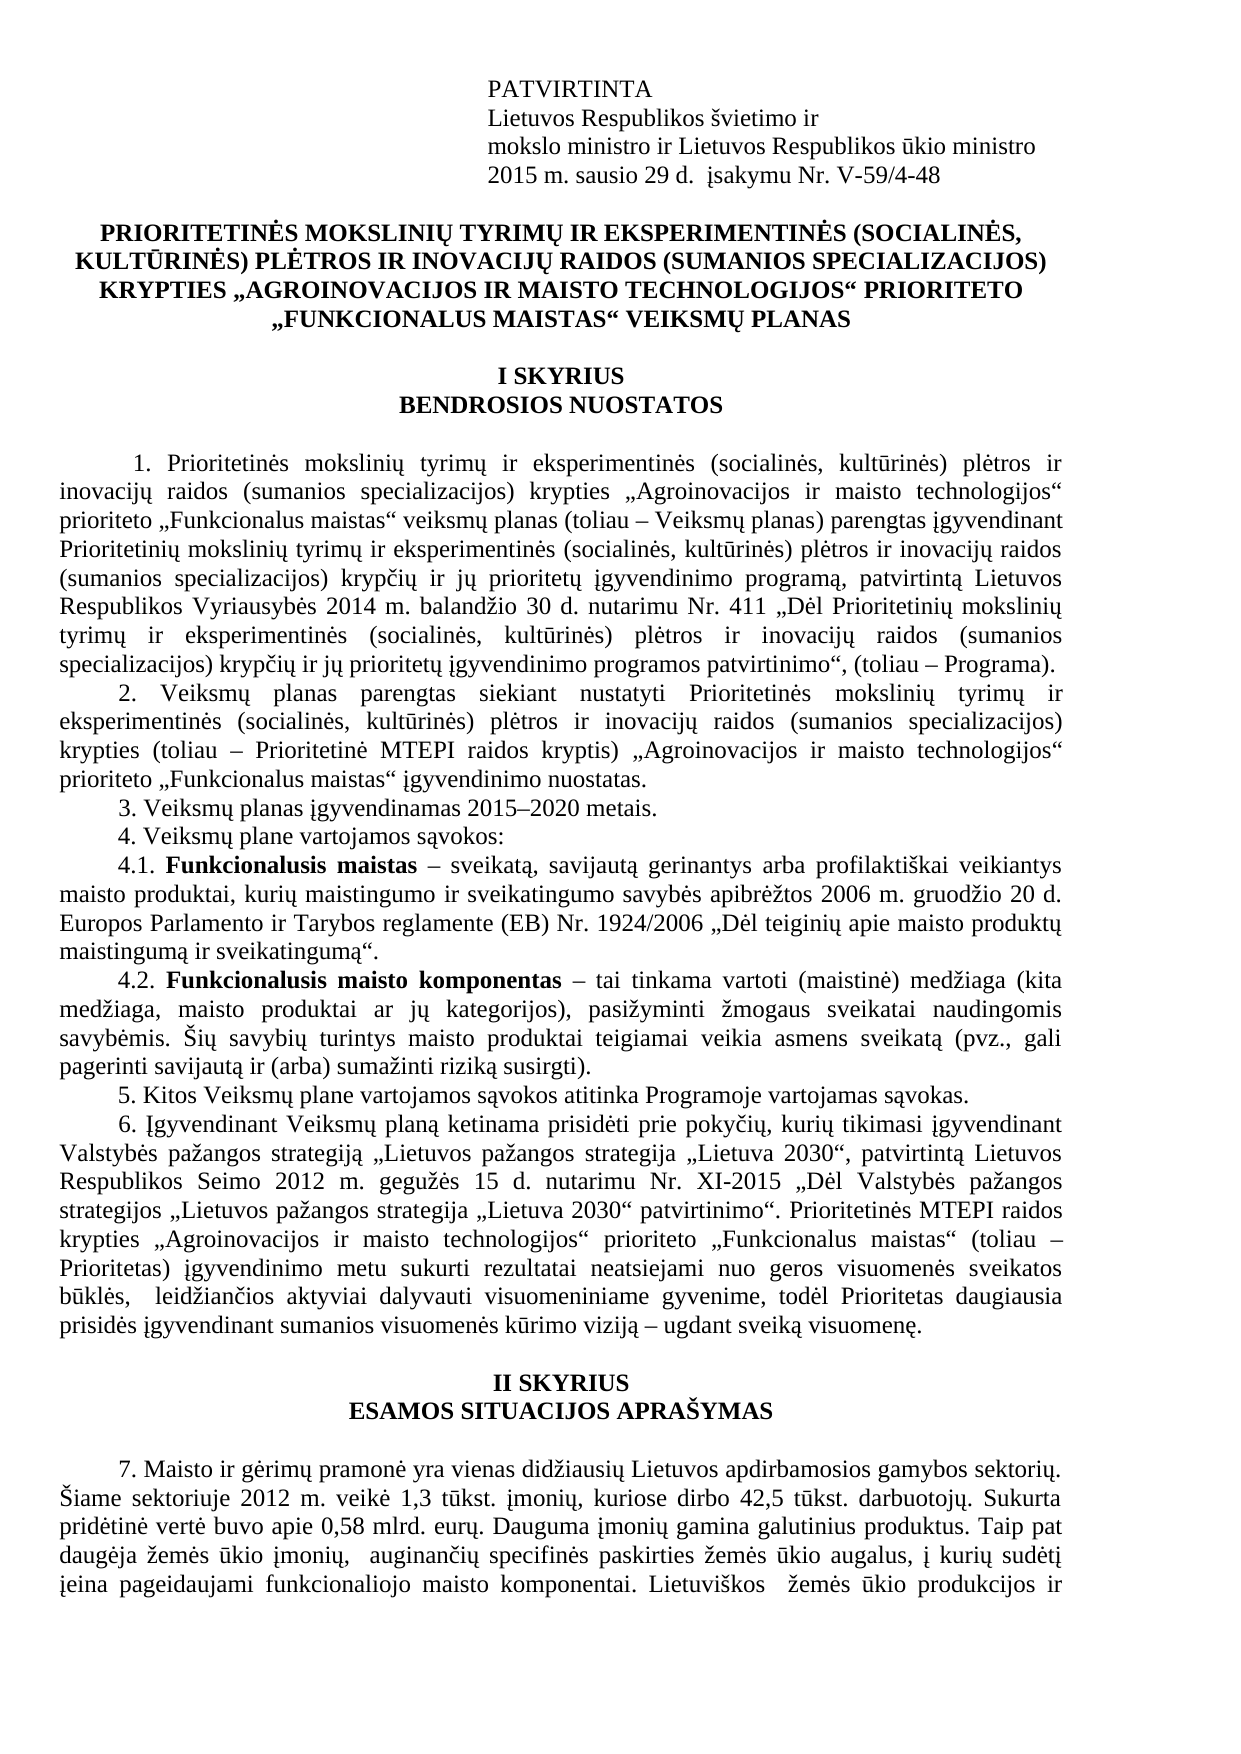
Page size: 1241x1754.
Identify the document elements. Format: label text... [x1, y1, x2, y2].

text PRIORITETINĖS MOKSLINIŲ TYRIMŲ IR EKSPERIMENTINĖS (SOCIALINĖS, KULTŪRINĖS) PLĖTROS IR INOVACIJŲ RAIDOS (SUMANIOS SPECIALIZACIJOS) krypties „Agroinovacijos ir maisto technologijos“ PRIORITETO „FUNKCIONALUS MAISTAS“ VEIKSMŲ PLANAS [59, 218, 1063, 333]
text II SKYRIUS [59, 1368, 1063, 1396]
text mokslo ministro ir Lietuvos Respublikos ūkio ministro [59, 131, 1063, 160]
text 7. Maisto ir gėrimų pramonė yra vienas didžiausių Lietuvos apdirbamosios gamybos sektorių. Šiame sektoriuje 2012 m. veikė 1,3 tūkst. įmonių, kuriose dirbo 42,5 tūkst. darbuotojų. Sukurta pridėtinė vertė buvo apie 0,58 mlrd. eurų. Dauguma įmonių gamina galutinius produktus. Taip pat daugėja žemės ūkio įmonių, auginančių specifinės paskirties žemės ūkio augalus, į kurių sudėtį įeina pageidaujami funkcionaliojo maisto komponentai. Lietuviškos žemės ūkio produkcijos ir [59, 1454, 1063, 1598]
text ESAMOS SITUACIJOS APRAŠYMAS [59, 1396, 1063, 1425]
text 1. Prioritetinės mokslinių tyrimų ir eksperimentinės (socialinės, kultūrinės) plėtros ir inovacijų raidos (sumanios specializacijos) krypties „Agroinovacijos ir maisto technologijos“ prioriteto „Funkcionalus maistas“ veiksmų planas (toliau – Veiksmų planas) parengtas įgyvendinant Prioritetinių mokslinių tyrimų ir eksperimentinės (socialinės, kultūrinės) plėtros ir inovacijų raidos (sumanios specializacijos) krypčių ir jų prioritetų įgyvendinimo programą, patvirtintą Lietuvos Respublikos Vyriausybės 2014 m. balandžio 30 d. nutarimu Nr. 411 „Dėl Prioritetinių mokslinių tyrimų ir eksperimentinės (socialinės, kultūrinės) plėtros ir inovacijų raidos (sumanios specializacijos) krypčių ir jų prioritetų įgyvendinimo programos patvirtinimo“, (toliau – Programa). [59, 448, 1063, 678]
text 4.1. Funkcionalusis maistas – sveikatą, savijautą gerinantys arba profilaktiškai veikiantys maisto produktai, kurių maistingumo ir sveikatingumo savybės apibrėžtos 2006 m. gruodžio 20 d. Europos Parlamento ir Tarybos reglamente (EB) Nr. 1924/2006 „Dėl teiginių apie maisto produktų maistingumą ir sveikatingumą“. [59, 850, 1063, 965]
text 2015 m. sausio 29 d. įsakymu Nr. V-59/4-48 [59, 160, 1063, 189]
text 2. Veiksmų planas parengtas siekiant nustatyti Prioritetinės mokslinių tyrimų ir eksperimentinės (socialinės, kultūrinės) plėtros ir inovacijų raidos (sumanios specializacijos) krypties (toliau – Prioritetinė MTEPI raidos kryptis) „Agroinovacijos ir maisto technologijos“ prioriteto „Funkcionalus maistas“ įgyvendinimo nuostatas. [59, 678, 1063, 793]
text 4.2. Funkcionalusis maisto komponentas – tai tinkama vartoti (maistinė) medžiaga (kita medžiaga, maisto produktai ar jų kategorijos), pasižyminti žmogaus sveikatai naudingomis savybėmis. Šių savybių turintys maisto produktai teigiamai veikia asmens sveikatą (pvz., gali pagerinti savijautą ir (arba) sumažinti riziką susirgti). [59, 965, 1063, 1080]
text 3. Veiksmų planas įgyvendinamas 2015–2020 metais. [59, 793, 1063, 821]
text 4. Veiksmų plane vartojamos sąvokos: [59, 821, 1063, 850]
text 5. Kitos Veiksmų plane vartojamos sąvokos atitinka Programoje vartojamas sąvokas. [59, 1080, 1063, 1109]
text Lietuvos Respublikos švietimo ir [59, 103, 1063, 131]
text BENDROSIOS NUOSTATOS [59, 390, 1063, 419]
text I SKYRIUS [59, 361, 1063, 390]
text 6. Įgyvendinant Veiksmų planą ketinama prisidėti prie pokyčių, kurių tikimasi įgyvendinant Valstybės pažangos strategiją „Lietuvos pažangos strategija „Lietuva 2030“, patvirtintą Lietuvos Respublikos Seimo 2012 m. gegužės 15 d. nutarimu Nr. XI-2015 „Dėl Valstybės pažangos strategijos „Lietuvos pažangos strategija „Lietuva 2030“ patvirtinimo“. Prioritetinės MTEPI raidos krypties „Agroinovacijos ir maisto technologijos“ prioriteto „Funkcionalus maistas“ (toliau – Prioritetas) įgyvendinimo metu sukurti rezultatai neatsiejami nuo geros visuomenės sveikatos būklės, leidžiančios aktyviai dalyvauti visuomeniniame gyvenime, todėl Prioritetas daugiausia prisidės įgyvendinant sumanios visuomenės kūrimo viziją – ugdant sveiką visuomenę. [59, 1109, 1063, 1339]
text PATVIRTINTA [59, 74, 1063, 103]
